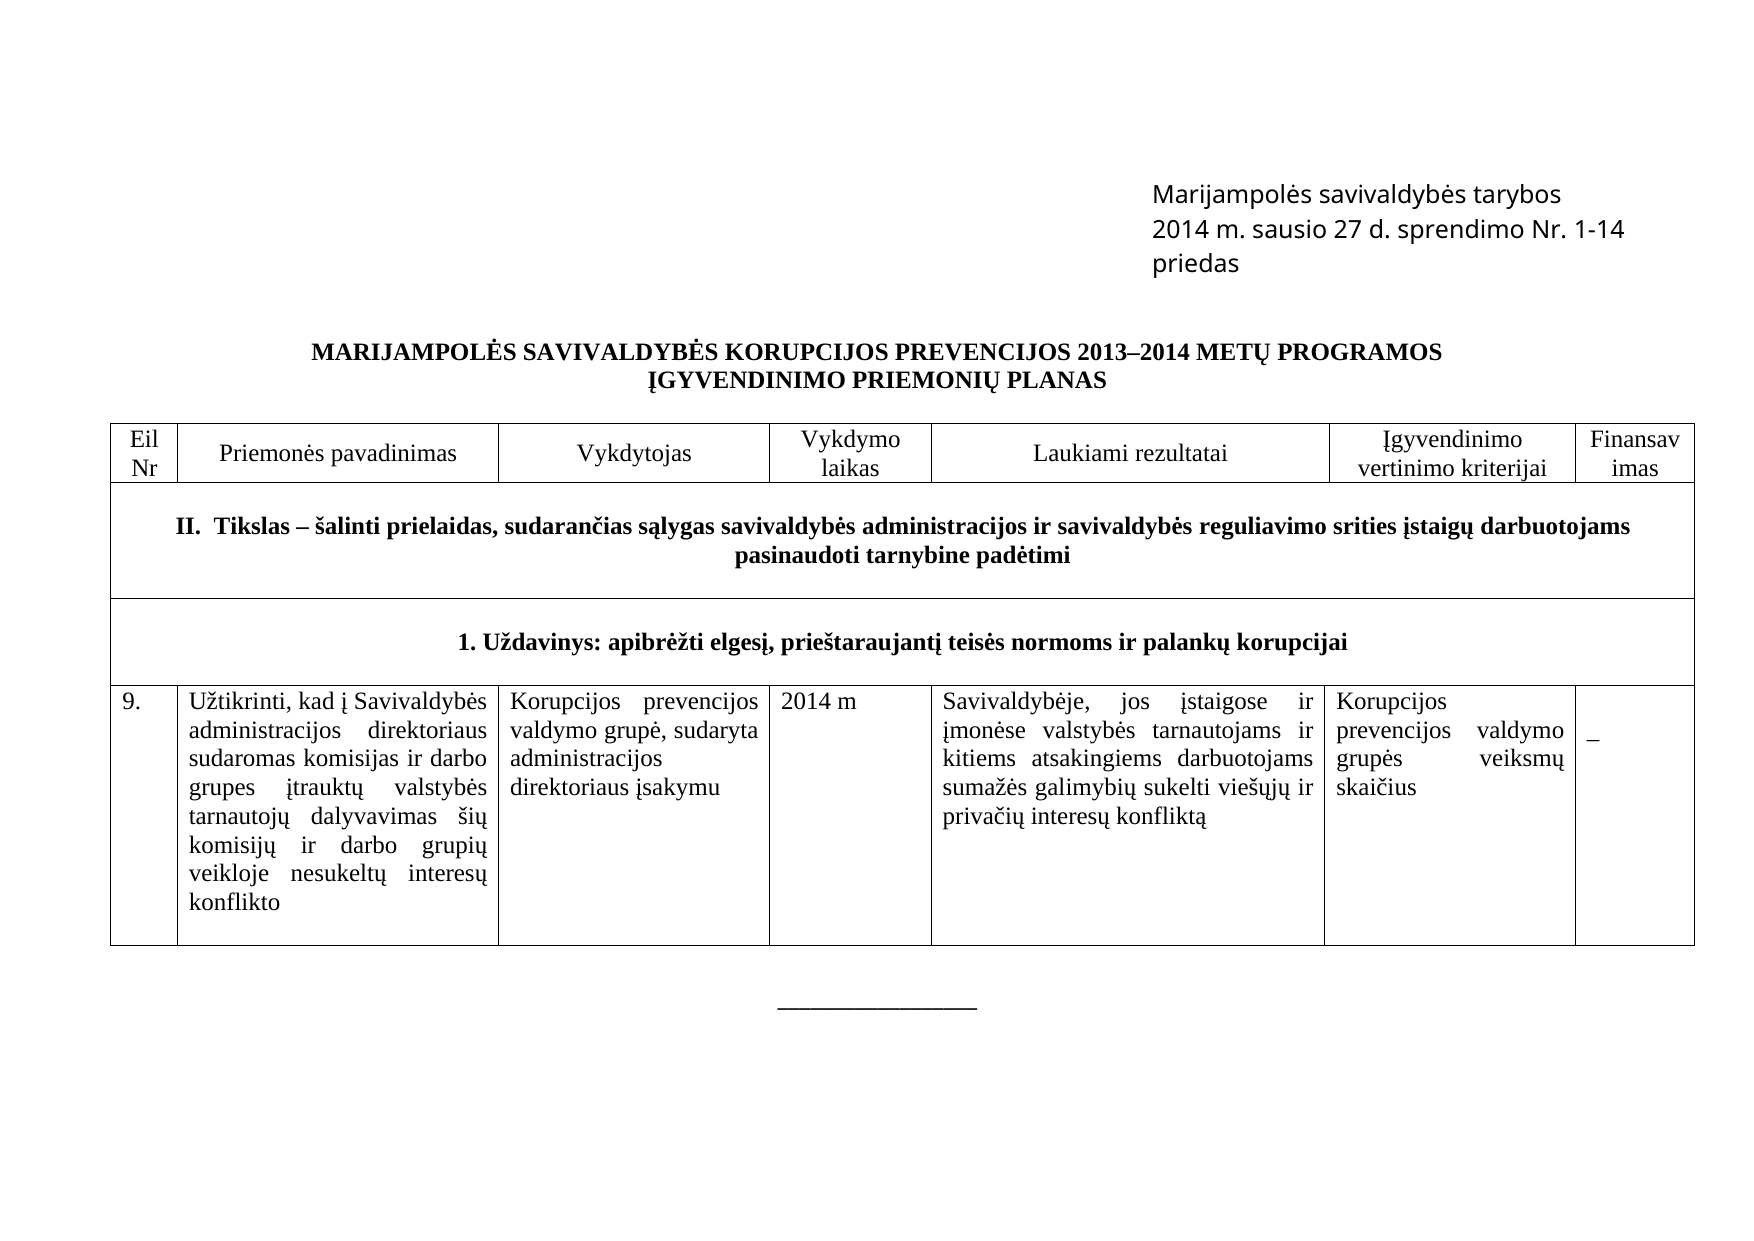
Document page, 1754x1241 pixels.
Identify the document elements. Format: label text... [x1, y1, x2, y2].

table_cell 9. [111, 686, 177, 945]
table_cell 1. Uždavinys: apibrėžti elgesį, prieštaraujantį teisės normoms ir palankų korupcijai [111, 599, 1694, 685]
table_cell Korupcijos prevencijos valdymo grupė, sudaryta administracijos direktoriaus įsakymu [499, 686, 769, 945]
table_header Priemonės pavadinimas [178, 424, 498, 482]
table_cell II. Tikslas – šalinti prielaidas, sudarančias sąlygas savivaldybės administracijos ir savivaldybės reguliavimo srities įstaigų darbuotojams pasinaudoti tarnybine padėtimi [111, 483, 1694, 598]
text ĮGYVENDINIMO PRIEMONIŲ PLANAS [118, 366, 1636, 394]
table_cell Užtikrinti, kad į Savivaldybės administracijos direktoriaus sudaromas komisijas ir darbo grupes įtrauktų valstybės tarnautojų dalyvavimas šių komisijų ir darbo grupių veikloje nesukeltų interesų konflikto [178, 686, 498, 945]
text priedas [1152, 245, 1636, 279]
text Marijampolės savivaldybės tarybos [1152, 177, 1636, 211]
text MARIJAMPOLĖS SAVIVALDYBĖS KORUPCIJOS PREVENCIJOS 2013–2014 METŲ PROGRAMOS [118, 337, 1636, 366]
text __________________ [118, 980, 1636, 1014]
table_cell _ [1576, 686, 1694, 945]
table_header Vykdytojas [499, 424, 769, 482]
table_header Laukiami rezultatai [932, 424, 1329, 482]
table_header Finansavimas [1576, 424, 1694, 482]
table_cell Korupcijos prevencijos valdymo grupės veiksmų skaičius [1325, 686, 1575, 945]
table_header Vykdymo laikas [770, 424, 931, 482]
text 2014 m. sausio 27 d. sprendimo Nr. 1-14 [1152, 211, 1636, 245]
table_cell 2014 m [770, 686, 931, 945]
table_header EilNr [111, 424, 177, 482]
table_cell Savivaldybėje, jos įstaigose ir įmonėse valstybės tarnautojams ir kitiems atsakingiems darbuotojams sumažės galimybių sukelti viešųjų ir privačių interesų konfliktą [932, 686, 1324, 945]
table_header Įgyvendinimo vertinimo kriterijai [1330, 424, 1575, 482]
